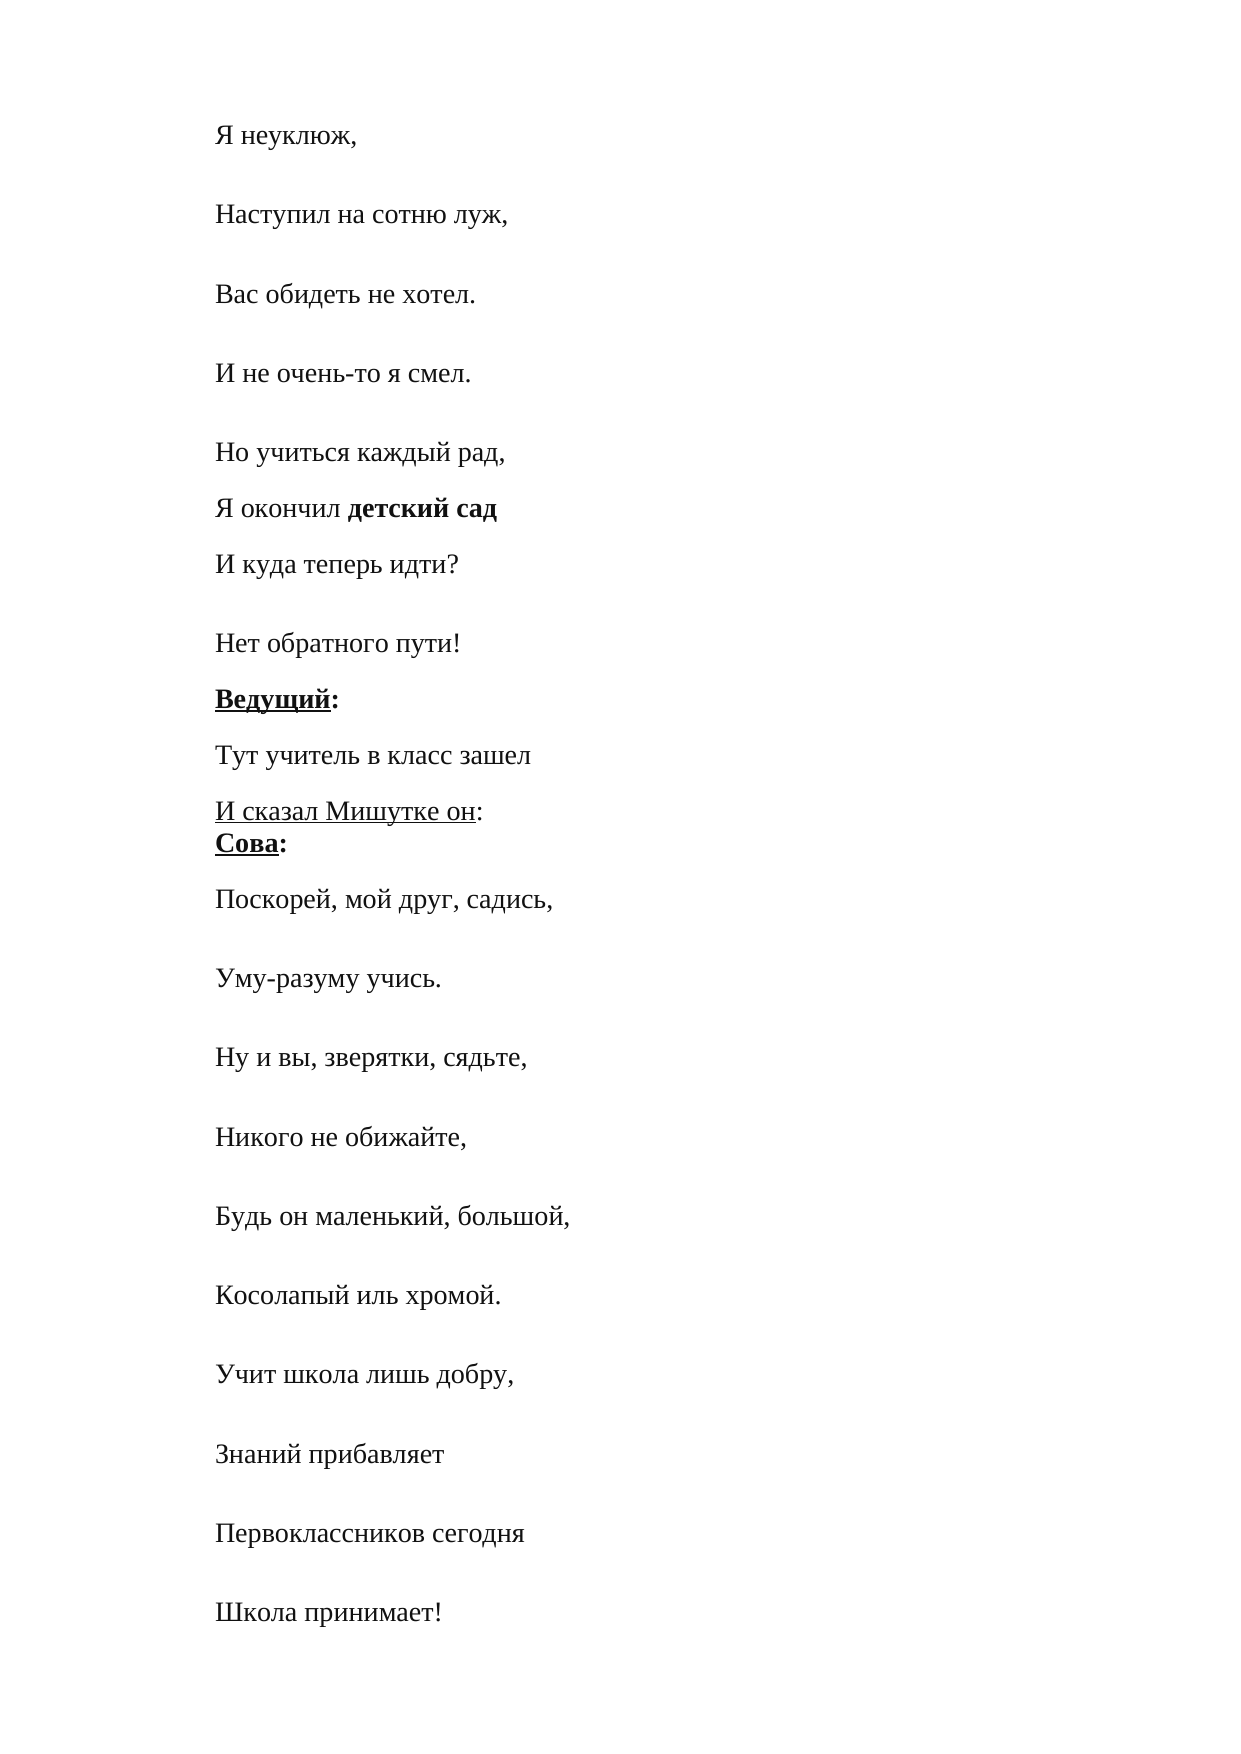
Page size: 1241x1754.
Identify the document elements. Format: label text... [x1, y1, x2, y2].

text И сказал Мишутке он: [177, 794, 1152, 826]
text Никого не обижайте, [177, 1120, 1152, 1152]
text Я окончил детский сад [177, 491, 1152, 523]
text Сова: [177, 826, 1152, 858]
text Школа принимает! [177, 1595, 1152, 1628]
text Уму-разуму учись. [177, 961, 1152, 993]
text Тут учитель в класс зашел [177, 738, 1152, 770]
text Учит школа лишь добру, [177, 1357, 1152, 1390]
text Вас обидеть не хотел. [177, 277, 1152, 309]
text Знаний прибавляет [177, 1437, 1152, 1469]
text И не очень-то я смел. [177, 356, 1152, 388]
text Поскорей, мой друг, садись, [177, 882, 1152, 914]
text Первоклассников сегодня [177, 1516, 1152, 1548]
text И куда теперь идти? [177, 547, 1152, 579]
text Я неуклюж, [177, 118, 1152, 151]
text Ведущий: [177, 682, 1152, 714]
text Ну и вы, зверятки, сядьте, [177, 1040, 1152, 1073]
text Наступил на сотню луж, [177, 197, 1152, 230]
text Будь он маленький, большой, [177, 1199, 1152, 1231]
text Но учиться каждый рад, [177, 435, 1152, 468]
text Нет обратного пути! [177, 626, 1152, 658]
text Косолапый иль хромой. [177, 1278, 1152, 1311]
